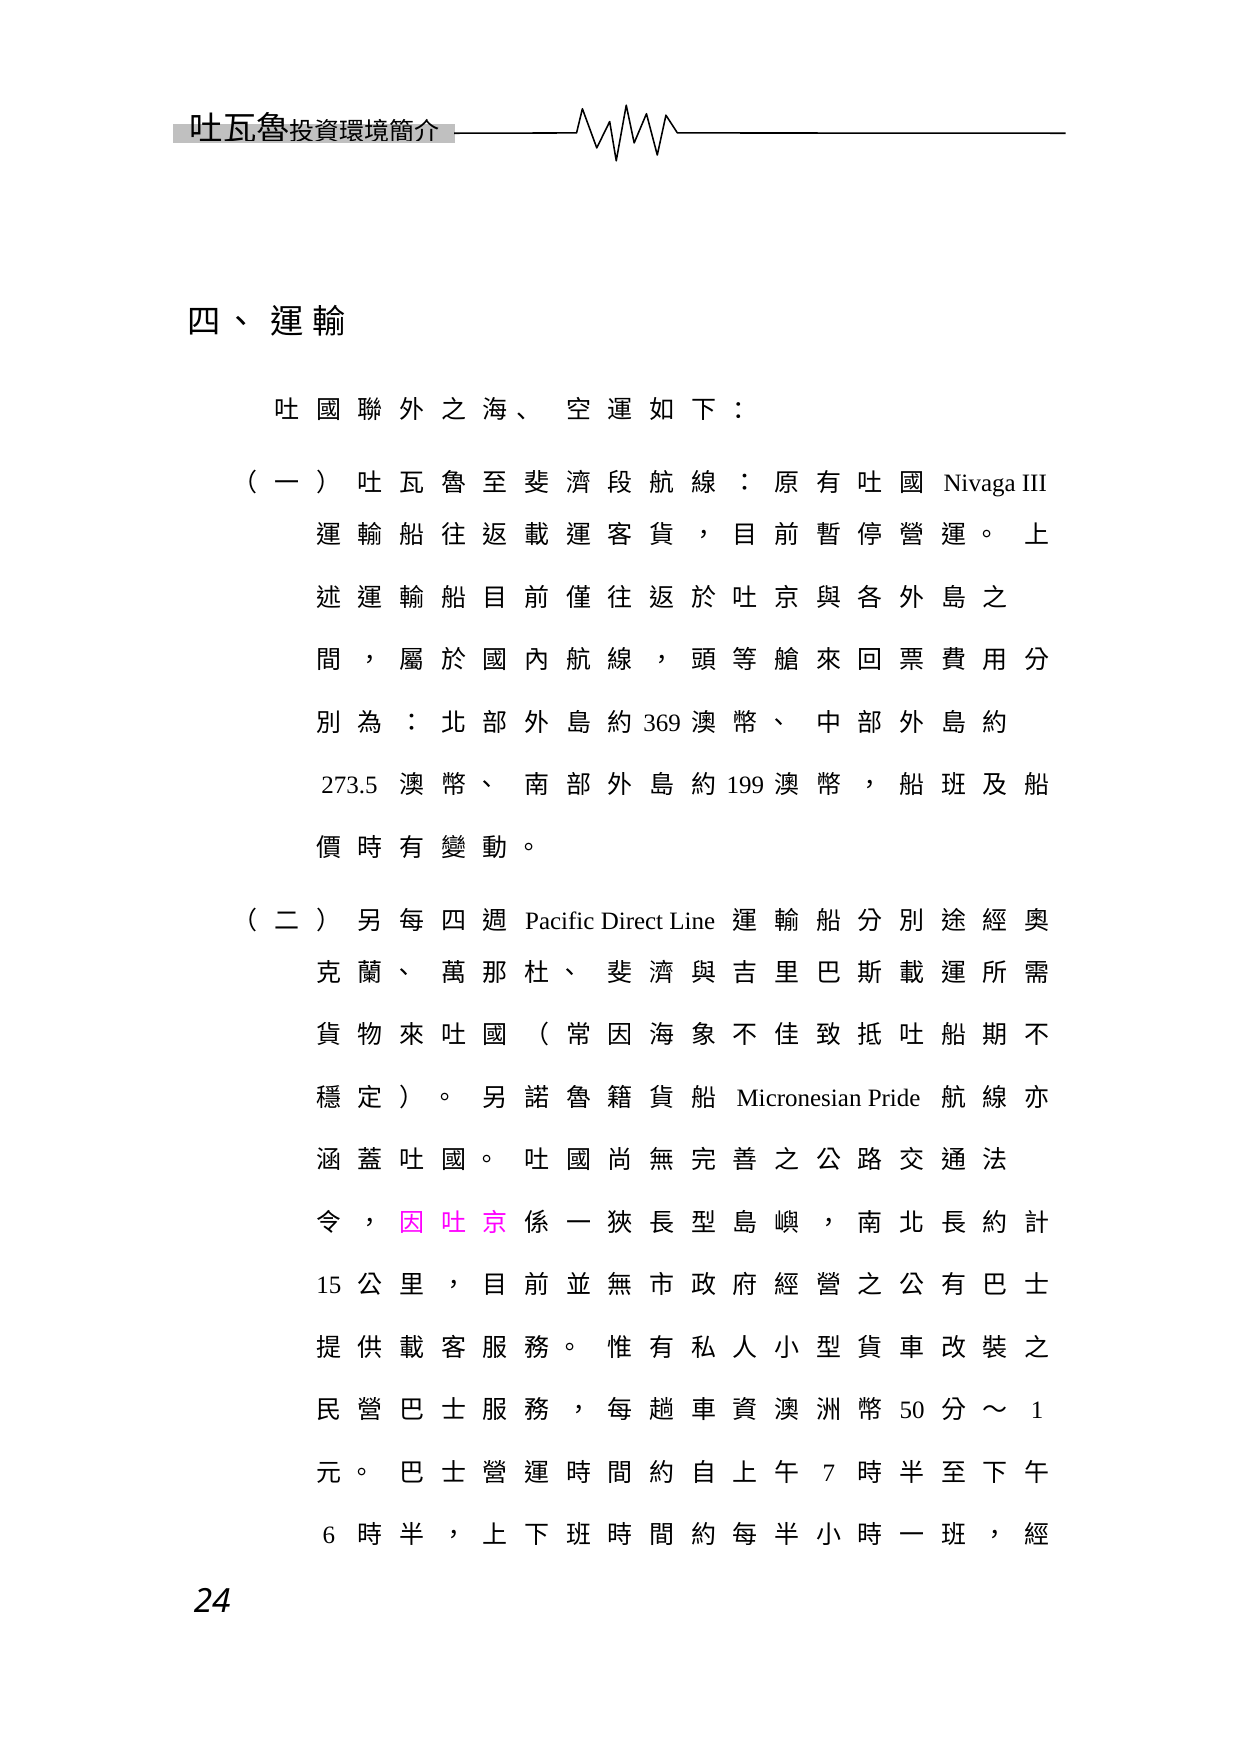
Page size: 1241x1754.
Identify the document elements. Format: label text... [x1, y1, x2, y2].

text （二）另每四週Pacific Direct Line運輸船分別途經奧克蘭、萬那杜、斐濟與吉里巴斯載運所需貨物來吐國（常因海象不佳致抵吐船期不穩定）。另諾魯籍貨船Micronesian Pride航線亦涵蓋吐國。吐國尚無完善之公路交通法令，因吐京係一狹長型島嶼，南北長約計15公里，目前並無市政府經營之公有巴士提供載客服務。惟有私人小型貨車改裝之民營巴士服務，每趟車資澳洲幣50分～1元。巴士營運時間約自上午7時半至下午6時半，上下班時間約每半小時一班，經 [207, 866, 1058, 1554]
text 吐國聯外之海、空運如下： [183, 366, 1058, 429]
text （一）吐瓦魯至斐濟段航線：原有吐國Nivaga III運輸船往返載運客貨，目前暫停營運。上述運輸船目前僅往返於吐京與各外島之間，屬於國內航線，頭等艙來回票費用分別為：北部外島約369澳幣、中部外島約273.5澳幣、南部外島約199澳幣，船班及船價時有變動。 [207, 429, 1058, 866]
text 四、運輸 [183, 277, 1058, 339]
